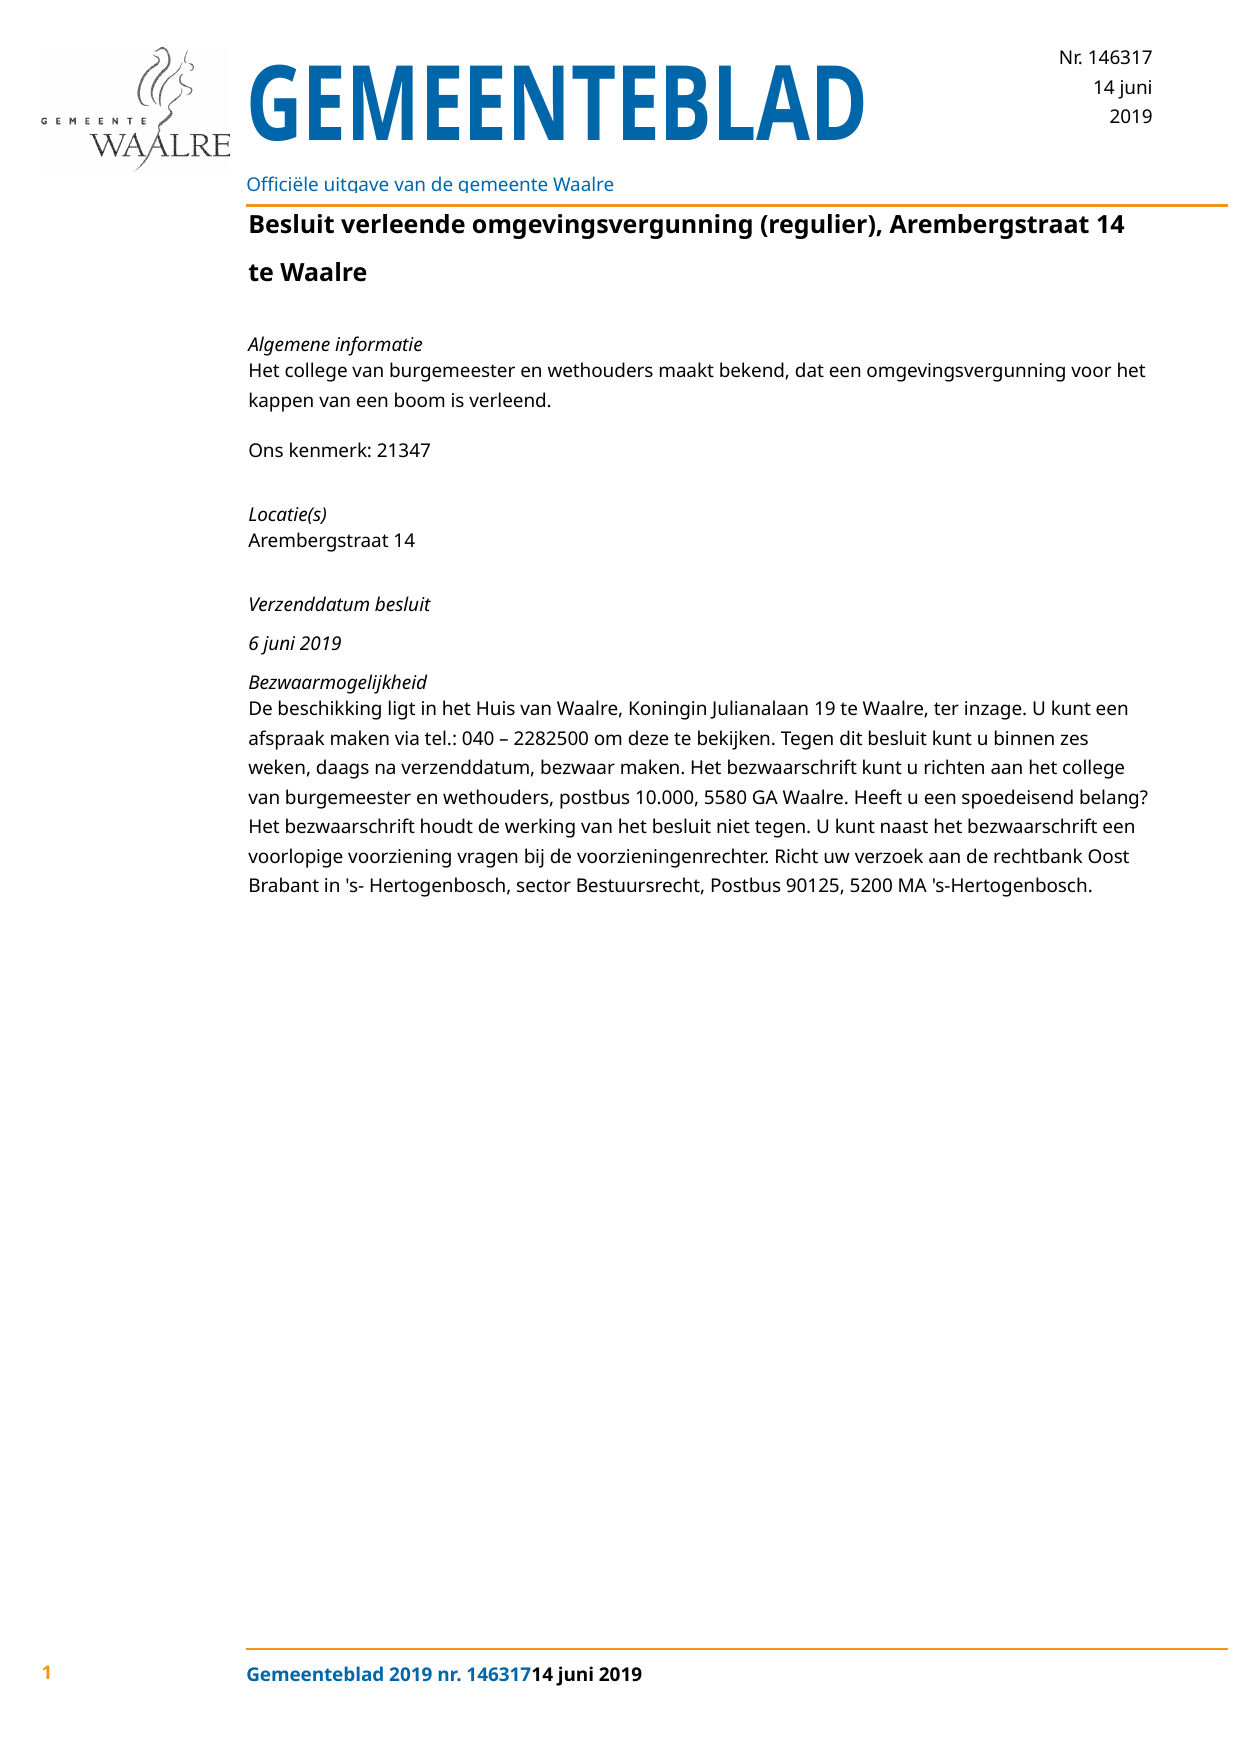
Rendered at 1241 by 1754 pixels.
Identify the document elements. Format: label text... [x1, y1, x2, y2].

text Bezwaarmogelijkheid [248, 669, 1152, 695]
picture [41, 47, 231, 172]
text Locatie(s) [248, 501, 1152, 527]
text De beschikking ligt in het Huis van Waalre, Koningin Julianalaan 19 te Waalre, ter inzage. U kunt een afspraak maken via tel.: 040 – 2282500 om deze te bekijken. Tegen dit besluit kunt u binnen zes weken, daags na verzenddatum, bezwaar maken. Het bezwaarschrift kunt u richten aan het college van burgemeester en wethouders, postbus 10.000, 5580 GA Waalre. Heeft u een spoedeisend belang? Het bezwaarschrift houdt de werking van het besluit niet tegen. U kunt naast het bezwaarschrift een voorlopige voorziening vragen bij de voorzieningenrechter. Richt uw verzoek aan de rechtbank Oost Brabant in 's- Hertogenbosch, sector Bestuursrecht, Postbus 90125, 5200 MA 's-Hertogenbosch. [248, 695, 1152, 898]
text Verzenddatum besluit [248, 591, 1152, 617]
text Het college van burgemeester en wethouders maakt bekend, dat een omgevingsvergunning voor het kappen van een boom is verleend. [248, 357, 1152, 412]
text Besluit verleende omgevingsvergunning (regulier), Arembergstraat 14 te Waalre [248, 207, 1152, 288]
text Arembergstraat 14 [248, 527, 1152, 553]
text Algemene informatie [248, 331, 1152, 357]
text Ons kenmerk: 21347 [248, 437, 1152, 463]
text 6 juni 2019 [248, 630, 1152, 656]
